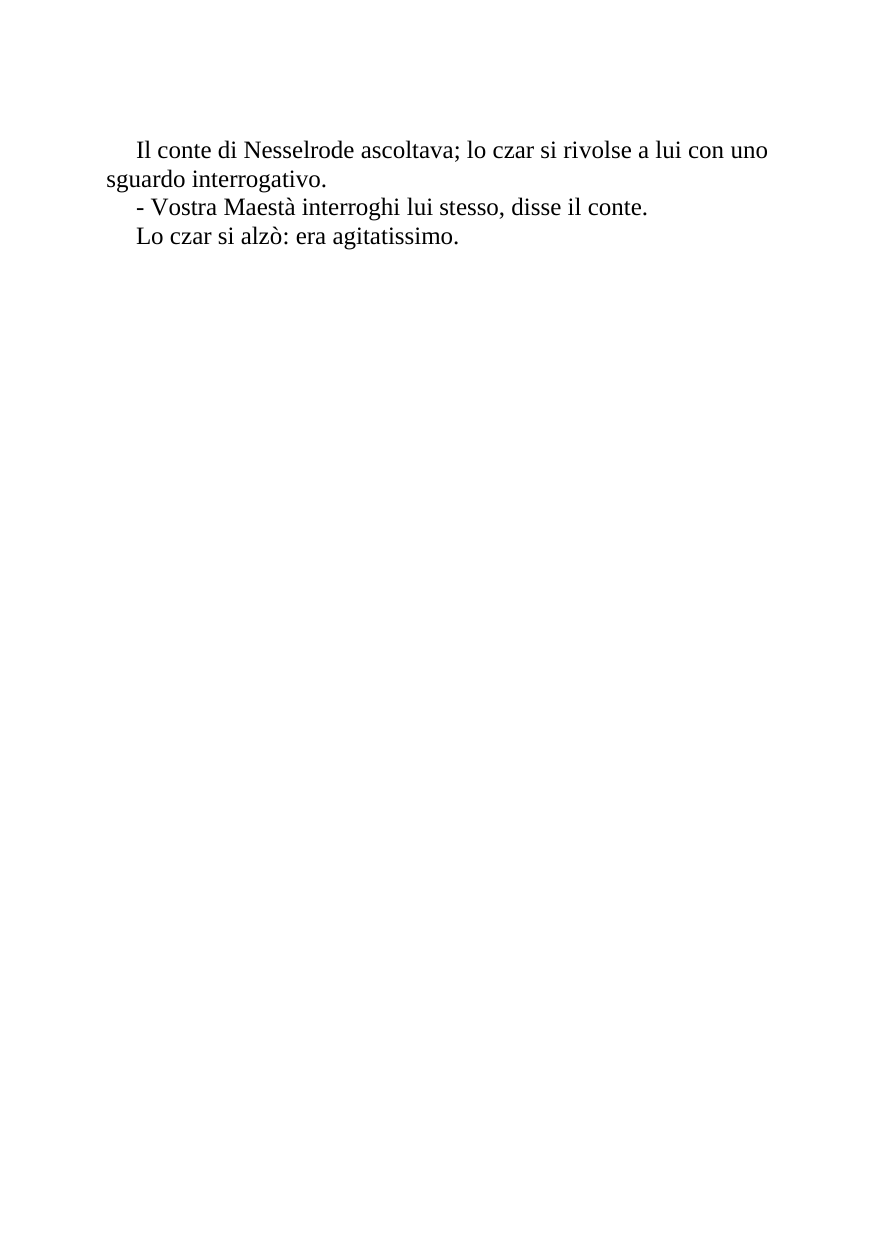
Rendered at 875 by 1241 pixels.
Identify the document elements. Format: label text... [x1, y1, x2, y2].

text - Vostra Maestà interroghi lui stesso, disse il conte. [106, 192, 768, 221]
text Lo czar si alzò: era agitatissimo. [106, 221, 768, 250]
text Il conte di Nesselrode ascoltava; lo czar si rivolse a lui con uno sguardo interrogativo. [106, 135, 768, 192]
